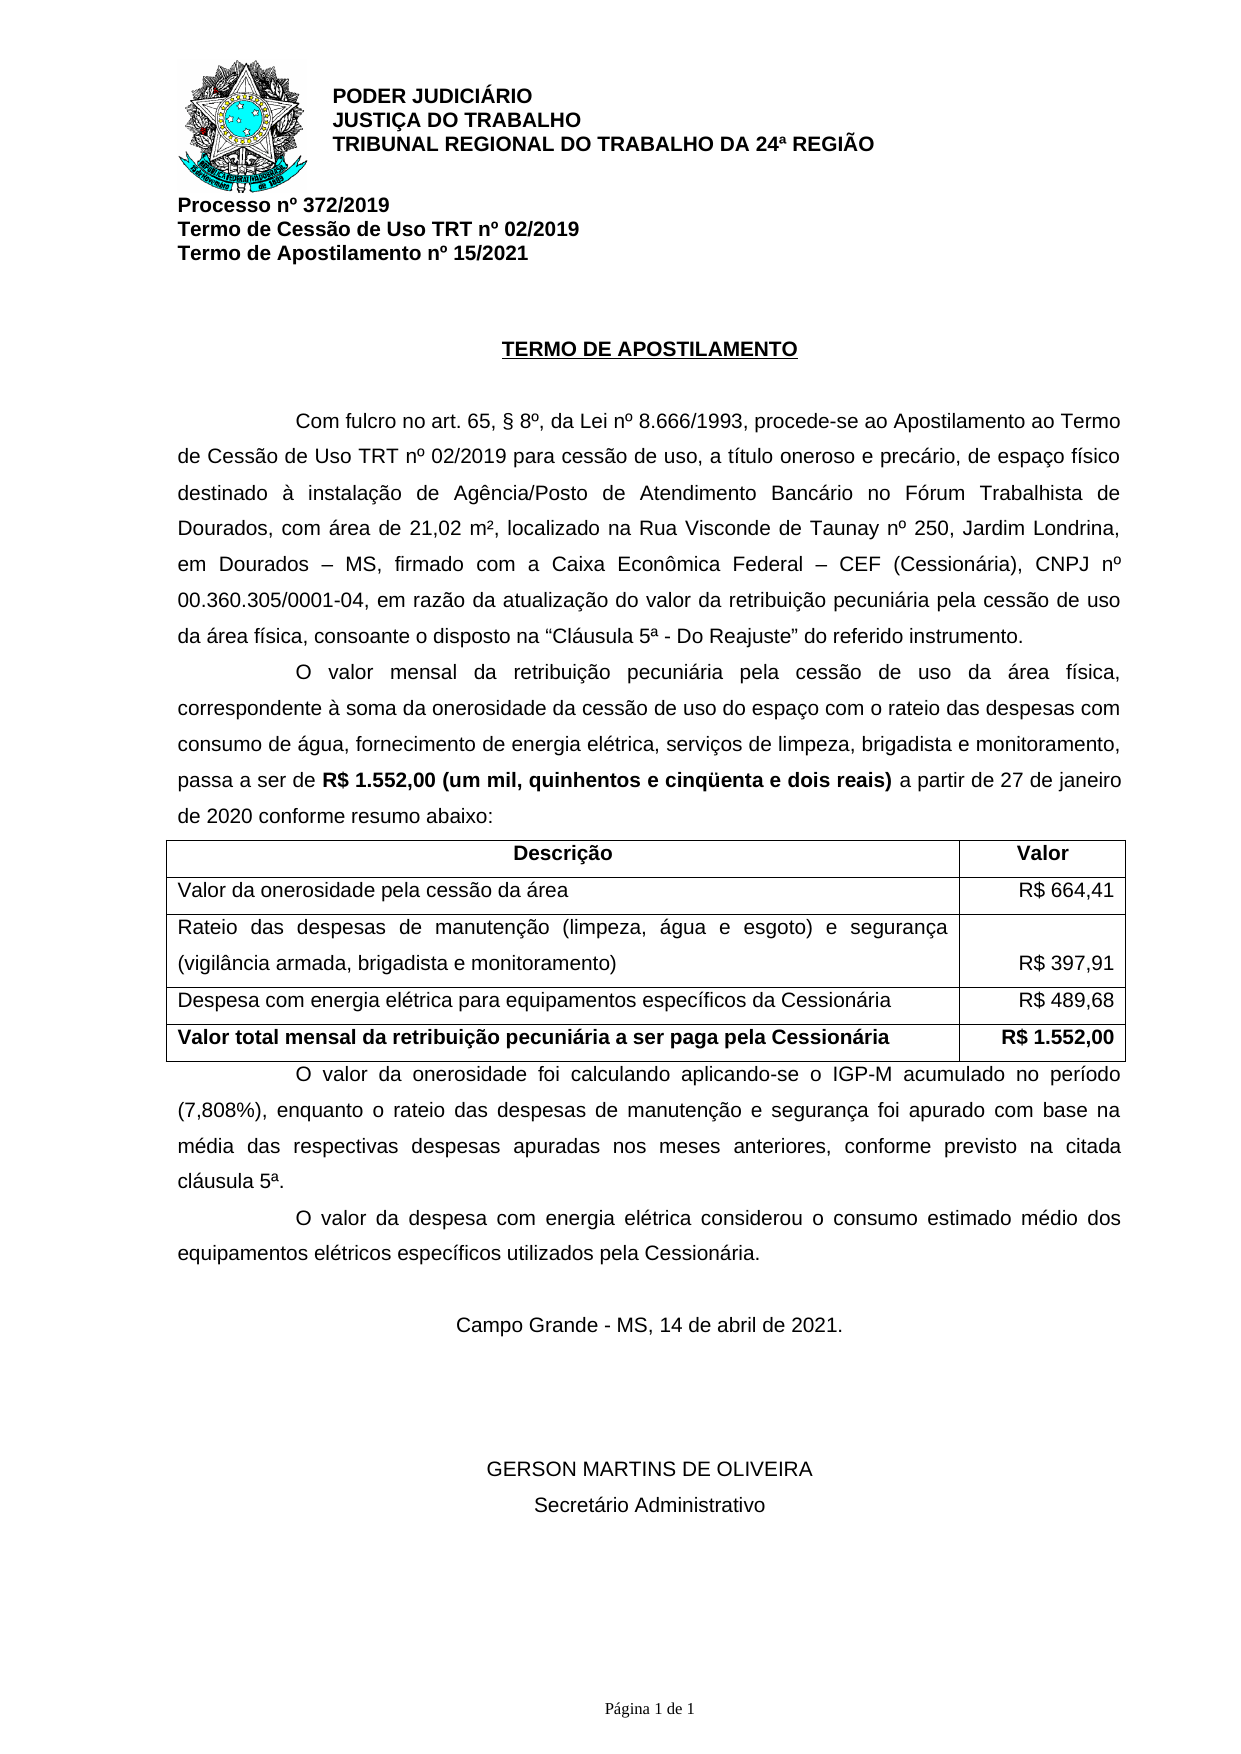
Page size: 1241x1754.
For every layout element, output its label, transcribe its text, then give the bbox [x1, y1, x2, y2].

table_cell Valor da onerosidade pela cessão da área [167, 878, 959, 914]
table_cell R$ 397,91 [960, 915, 1125, 987]
table_header Descrição [167, 841, 959, 877]
subtitle Secretário Administrativo [177, 1493, 1122, 1517]
subtitle O valor da onerosidade foi calculando aplicando-se o IGP-M acumulado no período (7,808%), enquanto o rateio das despesas de manutenção e segurança foi apurado com base na média das respectivas despesas apuradas nos meses anteriores, conforme previsto na citada cláusula 5ª. [177, 1062, 1122, 1193]
subtitle Campo Grande - MS, 14 de abril de 2021. [177, 1313, 1122, 1337]
text Com fulcro no art. 65, § 8º, da Lei nº 8.666/1993, procede-se ao Apostilamento ao Termo de Cessão de Uso TRT nº 02/2019 para cessão de uso, a título oneroso e precário, de espaço físico destinado à instalação de Agência/Posto de Atendimento Bancário no Fórum Trabalhista de Dourados, com área de 21,02 m², localizado na Rua Visconde de Taunay nº 250, Jardim Londrina, em Dourados – MS, firmado com a Caixa Econômica Federal – CEF (Cessionária), CNPJ nº 00.360.305/0001-04, em razão da atualização do valor da retribuição pecuniária pela cessão de uso da área física, consoante o disposto na “Cláusula 5ª - Do Reajuste” do referido instrumento. [177, 408, 1122, 648]
table_header Valor [960, 841, 1125, 877]
table_cell Rateio das despesas de manutenção (limpeza, água e esgoto) e segurança (vigilância armada, brigadista e monitoramento) [167, 915, 959, 987]
subtitle GERSON MARTINS DE OLIVEIRA [177, 1457, 1122, 1481]
subtitle TERMO DE APOSTILAMENTO [177, 337, 1122, 361]
table_cell Valor total mensal da retribuição pecuniária a ser paga pela Cessionária [167, 1025, 959, 1061]
table_cell R$ 1.552,00 [960, 1025, 1125, 1061]
table_cell R$ 489,68 [960, 988, 1125, 1023]
text O valor mensal da retribuição pecuniária pela cessão de uso da área física, correspondente à soma da onerosidade da cessão de uso do espaço com o rateio das despesas com consumo de água, fornecimento de energia elétrica, serviços de limpeza, brigadista e monitoramento, passa a ser de R$ 1.552,00 (um mil, quinhentos e cinqüenta e dois reais) a partir de 27 de janeiro de 2020 conforme resumo abaixo: [177, 660, 1122, 828]
table_cell Despesa com energia elétrica para equipamentos específicos da Cessionária [167, 988, 959, 1023]
subtitle O valor da despesa com energia elétrica considerou o consumo estimado médio dos equipamentos elétricos específicos utilizados pela Cessionária. [177, 1205, 1122, 1265]
table_cell R$ 664,41 [960, 878, 1125, 914]
